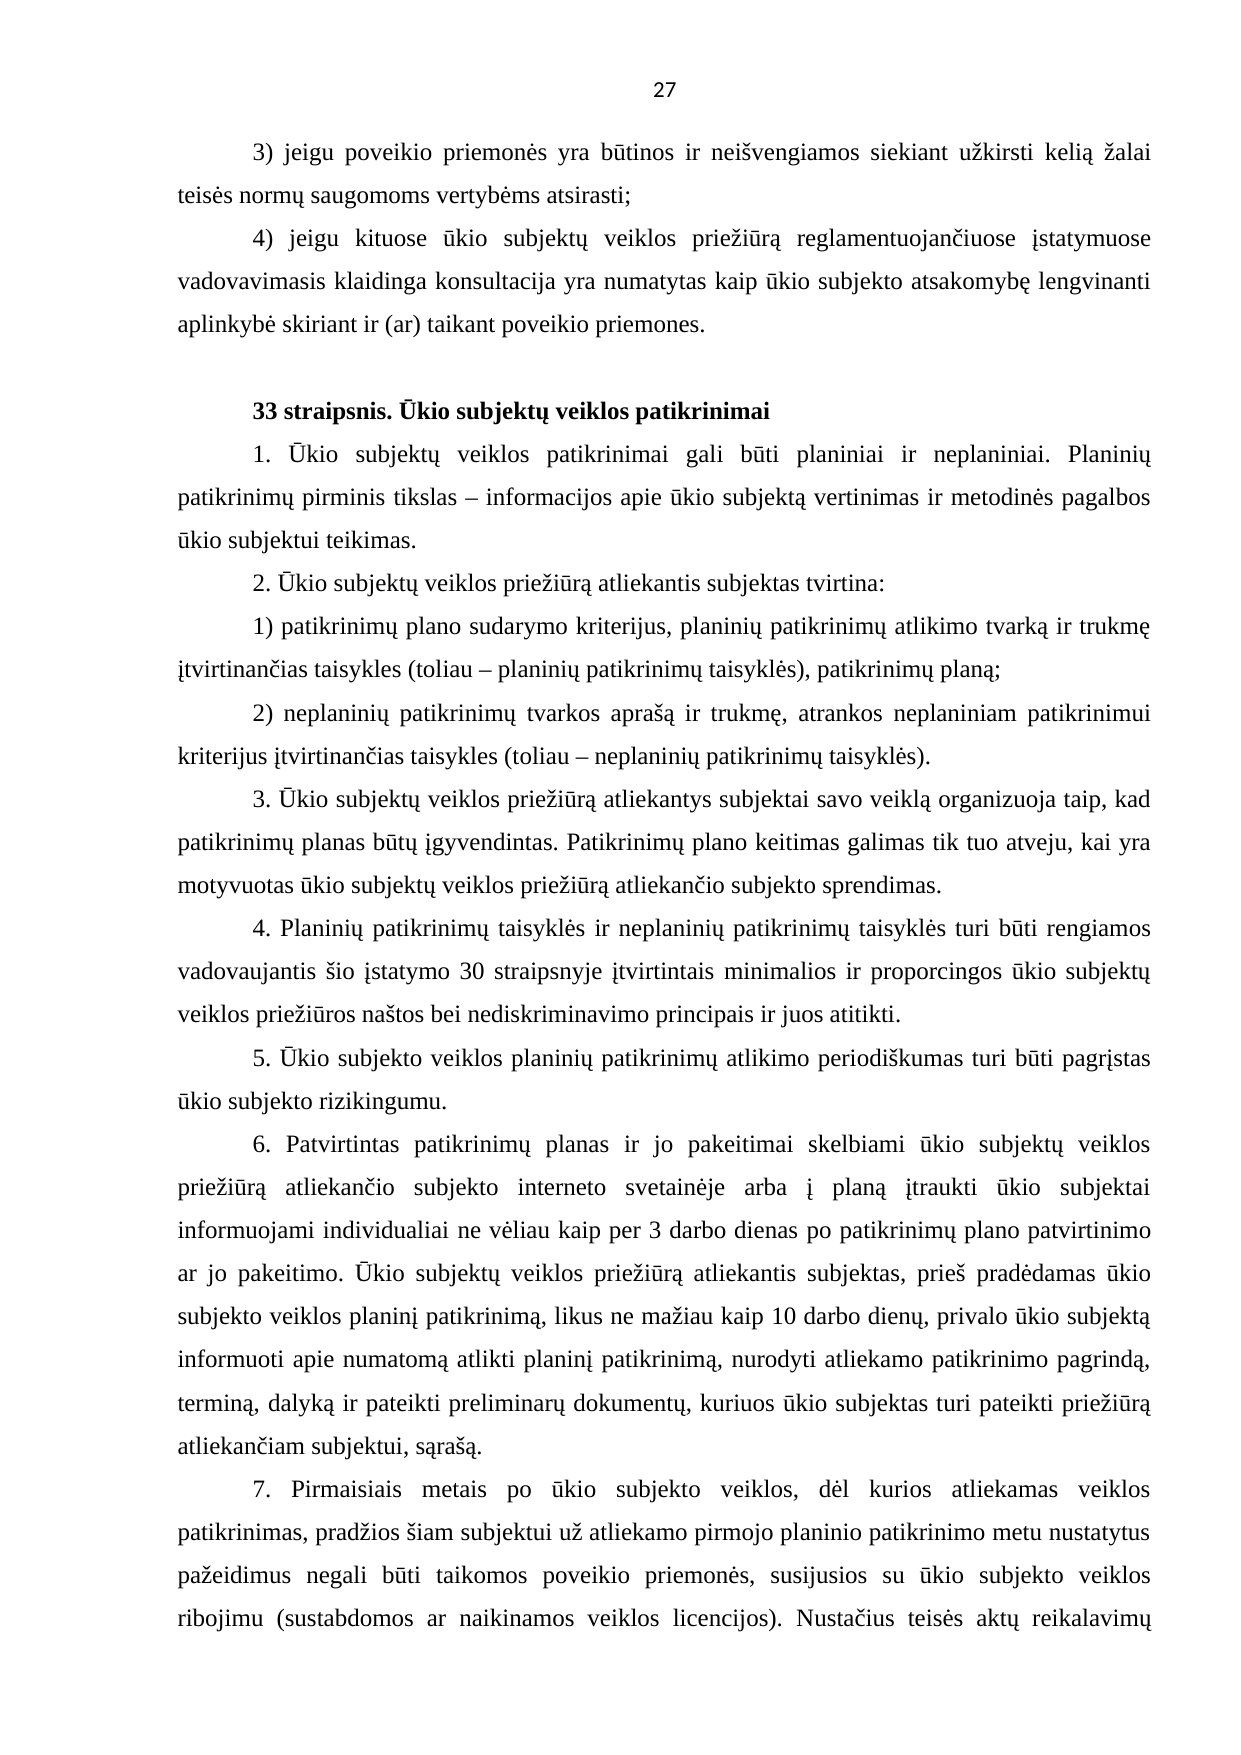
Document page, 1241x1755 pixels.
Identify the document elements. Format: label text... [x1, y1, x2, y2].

text 4) jeigu kituose ūkio subjektų veiklos priežiūrą reglamentuojančiuose įstatymuose vadovavimasis klaidinga konsultacija yra numatytas kaip ūkio subjekto atsakomybę lengvinanti aplinkybė skiriant ir (ar) taikant poveikio priemones. [177, 223, 1152, 338]
text 6. Patvirtintas patikrinimų planas ir jo pakeitimai skelbiami ūkio subjektų veiklos priežiūrą atliekančio subjekto interneto svetainėje arba į planą įtraukti ūkio subjektai informuojami individualiai ne vėliau kaip per 3 darbo dienas po patikrinimų plano patvirtinimo ar jo pakeitimo. Ūkio subjektų veiklos priežiūrą atliekantis subjektas, prieš pradėdamas ūkio subjekto veiklos planinį patikrinimą, likus ne mažiau kaip 10 darbo dienų, privalo ūkio subjektą informuoti apie numatomą atlikti planinį patikrinimą, nurodyti atliekamo patikrinimo pagrindą, terminą, dalyką ir pateikti preliminarų dokumentų, kuriuos ūkio subjektas turi pateikti priežiūrą atliekančiam subjektui, sąrašą. [177, 1129, 1152, 1459]
text 2) neplaninių patikrinimų tvarkos aprašą ir trukmę, atrankos neplaniniam patikrinimui kriterijus įtvirtinančias taisykles (toliau – neplaninių patikrinimų taisyklės). [177, 698, 1152, 769]
text 7. Pirmaisiais metais po ūkio subjekto veiklos, dėl kurios atliekamas veiklos patikrinimas, pradžios šiam subjektui už atliekamo pirmojo planinio patikrinimo metu nustatytus pažeidimus negali būti taikomos poveikio priemonės, susijusios su ūkio subjekto veiklos ribojimu (sustabdomos ar naikinamos veiklos licencijos). Nustačius teisės aktų reikalavimų [177, 1474, 1152, 1632]
text 2. Ūkio subjektų veiklos priežiūrą atliekantis subjektas tvirtina: [177, 568, 1152, 597]
text 1. Ūkio subjektų veiklos patikrinimai gali būti planiniai ir neplaniniai. Planinių patikrinimų pirminis tikslas – informacijos apie ūkio subjektą vertinimas ir metodinės pagalbos ūkio subjektui teikimas. [177, 439, 1152, 554]
text 3) jeigu poveikio priemonės yra būtinos ir neišvengiamos siekiant užkirsti kelią žalai teisės normų saugomoms vertybėms atsirasti; [177, 137, 1152, 209]
text 1) patikrinimų plano sudarymo kriterijus, planinių patikrinimų atlikimo tvarką ir trukmę įtvirtinančias taisykles (toliau – planinių patikrinimų taisyklės), patikrinimų planą; [177, 611, 1152, 683]
text 3. Ūkio subjektų veiklos priežiūrą atliekantys subjektai savo veiklą organizuoja taip, kad patikrinimų planas būtų įgyvendintas. Patikrinimų plano keitimas galimas tik tuo atveju, kai yra motyvuotas ūkio subjektų veiklos priežiūrą atliekančio subjekto sprendimas. [177, 784, 1152, 899]
text 33 straipsnis. Ūkio subjektų veiklos patikrinimai [177, 396, 1152, 424]
text 4. Planinių patikrinimų taisyklės ir neplaninių patikrinimų taisyklės turi būti rengiamos vadovaujantis šio įstatymo 30 straipsnyje įtvirtintais minimalios ir proporcingos ūkio subjektų veiklos priežiūros naštos bei nediskriminavimo principais ir juos atitikti. [177, 913, 1152, 1028]
text 5. Ūkio subjekto veiklos planinių patikrinimų atlikimo periodiškumas turi būti pagrįstas ūkio subjekto rizikingumu. [177, 1043, 1152, 1114]
